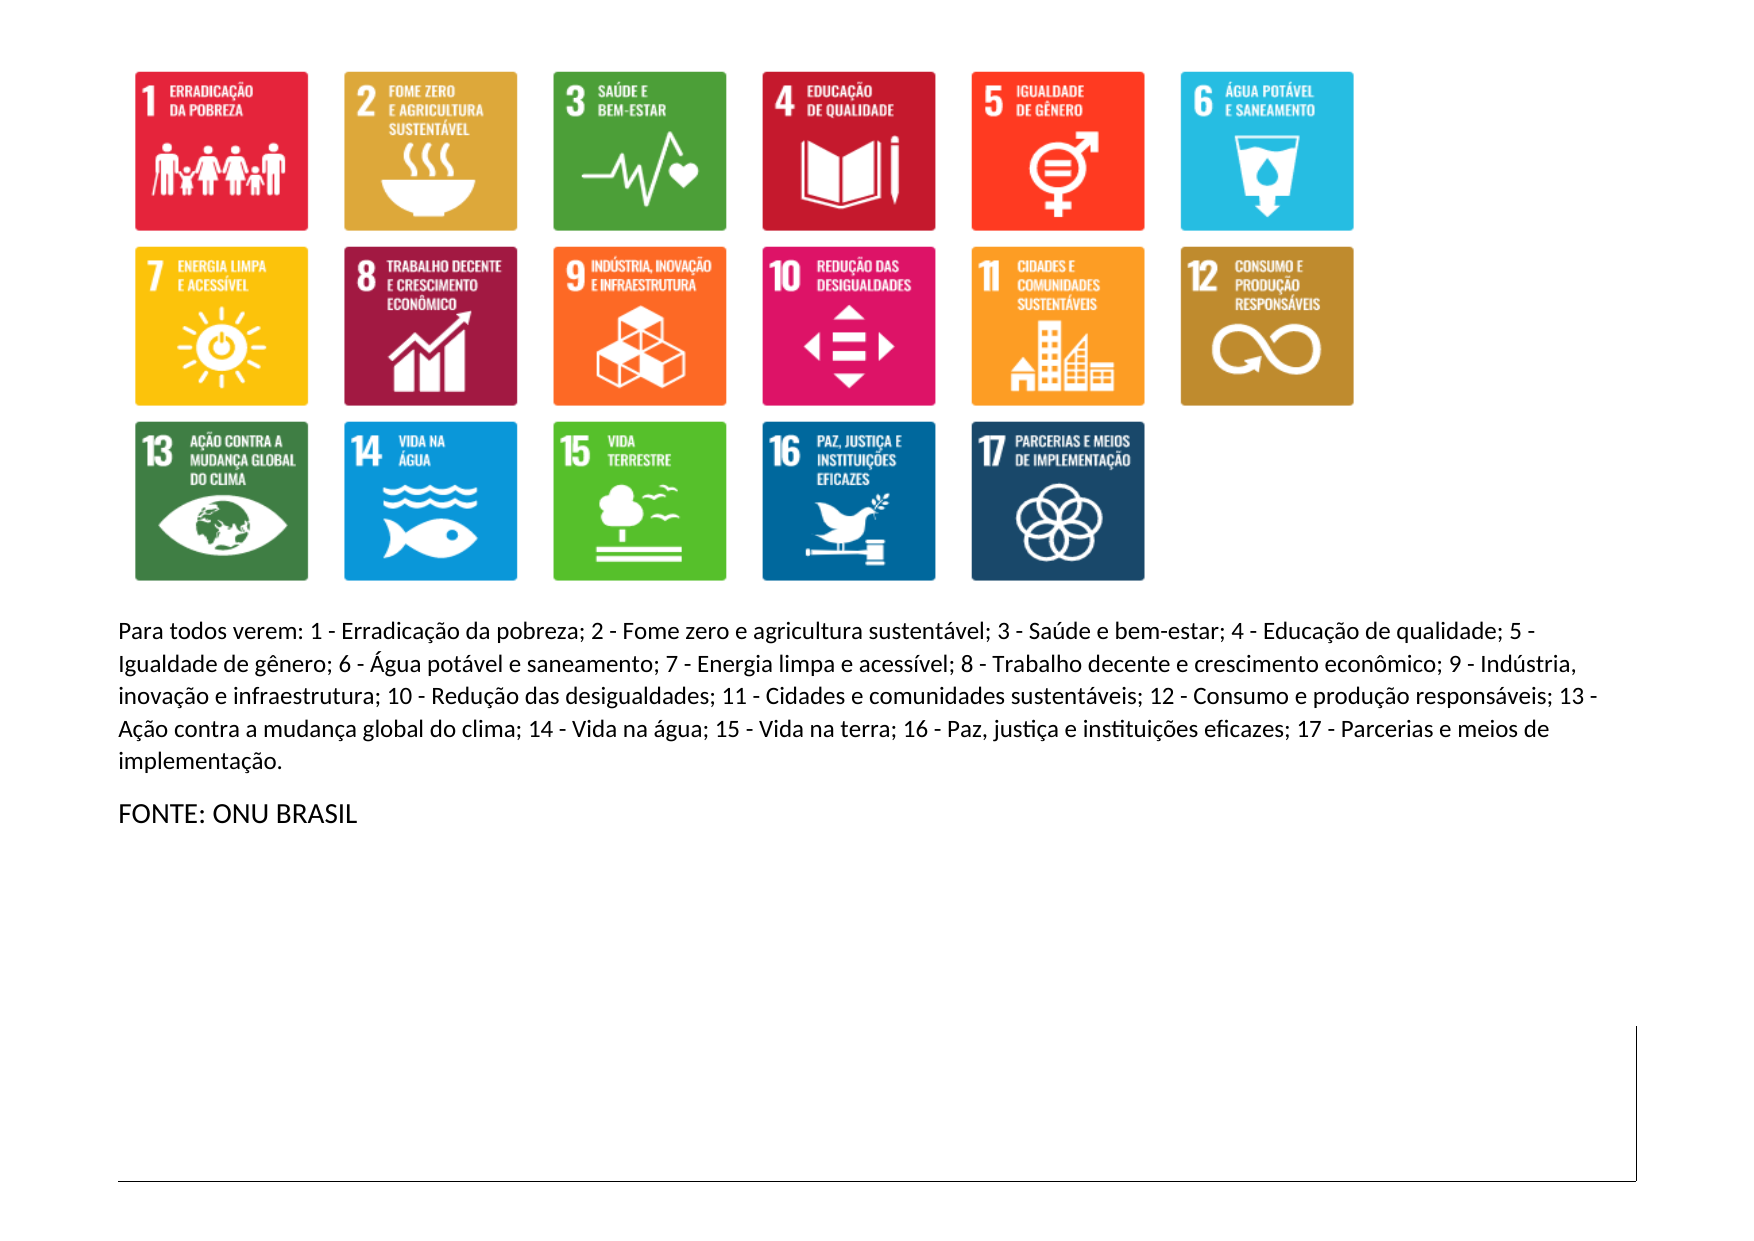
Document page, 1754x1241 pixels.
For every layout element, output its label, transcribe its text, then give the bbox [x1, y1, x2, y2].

text FONTE: ONU BRASIL [118, 795, 1636, 830]
text Para todos verem: 1 - Erradicação da pobreza; 2 - Fome zero e agricultura sustentável; 3 - Saúde e bem-estar; 4 - Educação de qualidade; 5 - Igualdade de gênero; 6 - Água potável e saneamento; 7 - Energia limpa e acessível; 8 - Trabalho decente e crescimento econômico; 9 - Indústria, inovação e infraestrutura; 10 - Redução das desigualdades; 11 - Cidades e comunidades sustentáveis; 12 - Consumo e produção responsáveis; 13 - Ação contra a mudança global do clima; 14 - Vida na água; 15 - Vida na terra; 16 - Paz, justiça e instituições eficazes; 17 - Parcerias e meios de implementação. [118, 615, 1636, 776]
